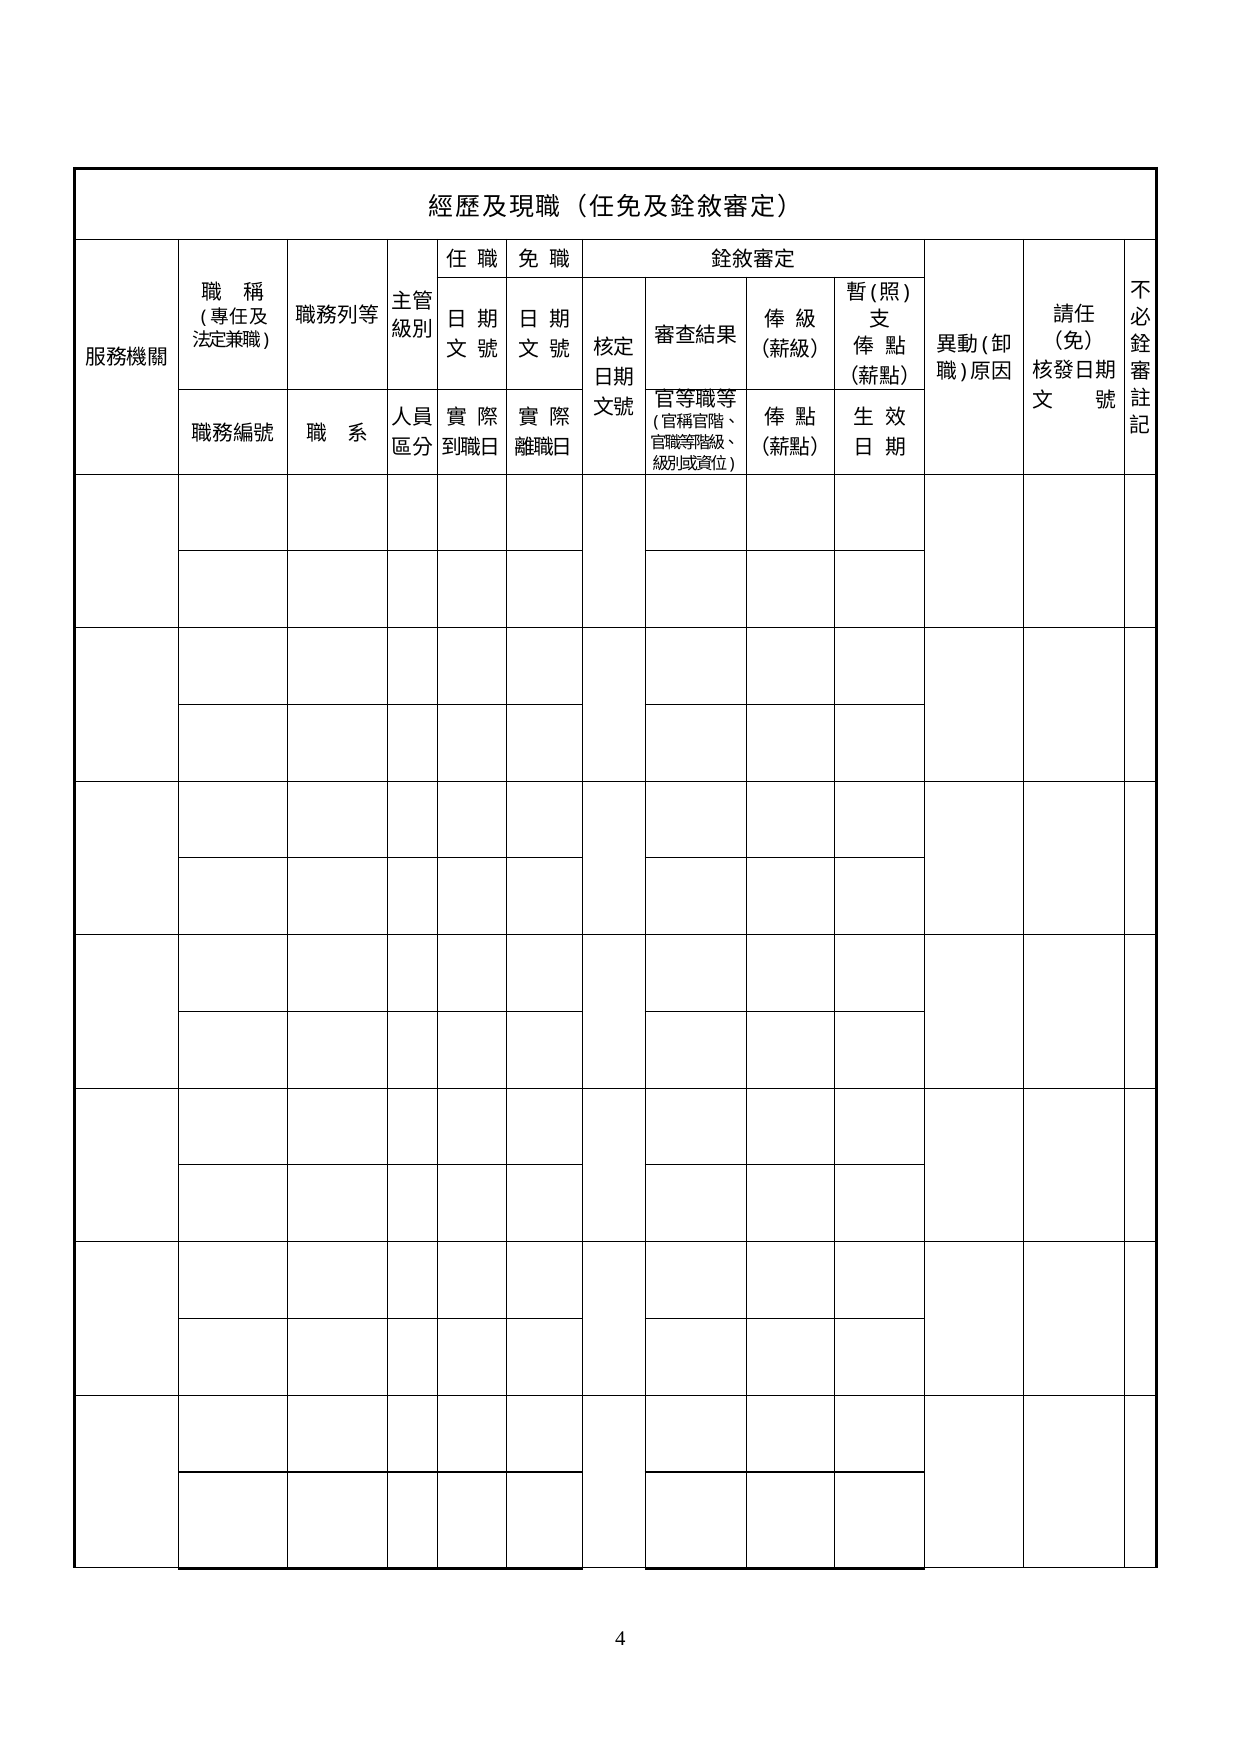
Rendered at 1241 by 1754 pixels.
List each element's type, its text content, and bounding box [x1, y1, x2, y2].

table_cell [288, 628, 387, 704]
table_cell 職 稱 (專任及 法定兼職) [179, 240, 287, 389]
table_cell 日 期 文 號 [438, 278, 506, 389]
table_cell [747, 1012, 834, 1088]
table_cell 不必銓審註記 [1125, 240, 1155, 473]
table_cell [646, 1473, 746, 1567]
table_cell [747, 551, 834, 627]
table_cell [179, 1473, 287, 1567]
table_cell 職 系 [288, 390, 387, 473]
table_cell [646, 1242, 746, 1318]
table_cell [438, 475, 506, 550]
table_cell [438, 1165, 506, 1241]
table_cell [646, 1165, 746, 1241]
table_cell 銓敘審定 [583, 240, 924, 277]
table_cell [1024, 1396, 1124, 1567]
table_cell 任 職 [438, 240, 506, 277]
table_cell [438, 551, 506, 627]
table_cell 請任（免） 核發日期文 號 [1024, 240, 1124, 473]
table_cell [288, 935, 387, 1011]
table_cell [388, 1319, 437, 1395]
table_cell 日 期 文 號 [507, 278, 582, 389]
table_cell [646, 628, 746, 704]
table_cell [507, 1242, 582, 1318]
table_cell [507, 475, 582, 550]
table_cell 審查結果 [646, 278, 746, 389]
table_cell [583, 1242, 645, 1395]
table_cell [388, 1473, 437, 1567]
table_cell [747, 1165, 834, 1241]
table_cell [507, 551, 582, 627]
table_cell [507, 782, 582, 857]
table_cell [835, 1319, 924, 1395]
table_cell [583, 628, 645, 781]
table_cell [438, 1319, 506, 1395]
table_cell [179, 628, 287, 704]
table_cell [179, 1165, 287, 1241]
table_cell [507, 1319, 582, 1395]
table_cell 免 職 [507, 240, 582, 277]
table_cell [388, 1242, 437, 1318]
table_cell [288, 858, 387, 934]
table_cell 服務機關 [76, 240, 178, 473]
table_cell [179, 1242, 287, 1318]
table_cell [179, 782, 287, 857]
table_cell [1125, 1242, 1155, 1395]
table_cell [747, 1089, 834, 1164]
table_cell 暫(照)支 俸 點 （薪點） [835, 278, 924, 389]
table_cell [179, 1396, 287, 1471]
table_cell [925, 782, 1023, 934]
table_cell [179, 858, 287, 934]
table_cell [747, 935, 834, 1011]
table_cell [1125, 935, 1155, 1088]
table_cell [288, 1473, 387, 1567]
table_cell [835, 1396, 924, 1471]
table_cell [507, 1165, 582, 1241]
table_cell 異動(卸職)原因 [925, 240, 1023, 473]
table_cell [388, 705, 437, 781]
table_header 經歷及現職（任免及銓敘審定） [76, 170, 1155, 239]
table_cell [646, 935, 746, 1011]
table_cell [507, 1089, 582, 1164]
table_cell 官等職等(官稱官階、 官職等階級、 級別或資位) [646, 390, 746, 473]
table_cell [835, 1012, 924, 1088]
table_cell [438, 628, 506, 704]
table_cell [835, 551, 924, 627]
table_cell [1024, 475, 1124, 627]
table_cell [507, 1473, 582, 1567]
table_cell [388, 935, 437, 1011]
table_cell [925, 935, 1023, 1088]
table_cell 生 效 日 期 [835, 390, 924, 473]
table_cell [747, 1242, 834, 1318]
table_cell [925, 1396, 1023, 1567]
table_cell [925, 1089, 1023, 1241]
table_cell [507, 628, 582, 704]
table_cell [438, 1012, 506, 1088]
table_cell [835, 705, 924, 781]
table_cell [76, 1089, 178, 1241]
table_cell [1125, 1396, 1155, 1567]
table_cell [438, 1473, 506, 1567]
table_cell [388, 1089, 437, 1164]
table_cell [1024, 935, 1124, 1088]
table_cell [507, 705, 582, 781]
table_cell [583, 1396, 645, 1567]
table_cell [179, 475, 287, 550]
table_cell [583, 1089, 645, 1241]
table_cell [1024, 782, 1124, 934]
table_cell [288, 1165, 387, 1241]
table_cell [288, 1396, 387, 1471]
table_cell [76, 1242, 178, 1395]
table_cell 俸 級 （薪級） [747, 278, 834, 389]
table_cell [1024, 1089, 1124, 1241]
table_cell 人員 區分 [388, 390, 437, 473]
table_cell [835, 1165, 924, 1241]
table_cell [179, 1012, 287, 1088]
table_cell 核定日期文號 [583, 278, 645, 473]
table_cell [646, 782, 746, 857]
table_cell 俸 點 （薪點） [747, 390, 834, 473]
table_cell [1125, 1089, 1155, 1241]
table_cell [747, 1319, 834, 1395]
table_cell [646, 1089, 746, 1164]
table_cell [747, 858, 834, 934]
table_cell [583, 475, 645, 627]
table_cell 實 際 到職日 [438, 390, 506, 473]
table_cell [438, 1242, 506, 1318]
table_cell [388, 782, 437, 857]
table_cell [747, 1396, 834, 1471]
table_cell [747, 705, 834, 781]
table_cell [1024, 628, 1124, 781]
table_cell [646, 475, 746, 550]
table_cell [76, 1396, 178, 1567]
table_cell [925, 1242, 1023, 1395]
table_cell [438, 705, 506, 781]
table_cell [288, 1089, 387, 1164]
table_cell [646, 705, 746, 781]
table_cell [835, 858, 924, 934]
table_cell [646, 551, 746, 627]
table_cell [507, 935, 582, 1011]
table_cell [835, 1242, 924, 1318]
table_cell [507, 858, 582, 934]
table_cell [646, 1319, 746, 1395]
table_cell [747, 782, 834, 857]
table_cell 職務編號 [179, 390, 287, 473]
table_cell [747, 628, 834, 704]
table_cell [388, 858, 437, 934]
table_cell [438, 782, 506, 857]
table_cell 主管 級別 [388, 240, 437, 389]
table_cell [76, 628, 178, 781]
table_cell [747, 1473, 834, 1567]
table_cell [835, 935, 924, 1011]
table_cell [438, 935, 506, 1011]
table_cell [1125, 782, 1155, 934]
table_cell [388, 628, 437, 704]
table_cell [438, 1089, 506, 1164]
table_cell [388, 1396, 437, 1471]
table_cell [288, 705, 387, 781]
table_cell [747, 475, 834, 550]
table_cell [76, 782, 178, 934]
table_cell [507, 1012, 582, 1088]
table_cell [179, 551, 287, 627]
table_cell [288, 551, 387, 627]
table_cell [438, 1396, 506, 1471]
table_cell 職務列等 [288, 240, 387, 389]
table_cell [1125, 628, 1155, 781]
table_cell [646, 858, 746, 934]
table_cell [925, 628, 1023, 781]
table_cell [1024, 1242, 1124, 1395]
table_cell [646, 1396, 746, 1471]
table_cell [288, 1319, 387, 1395]
table_cell [288, 782, 387, 857]
table_cell [76, 475, 178, 627]
table_cell [835, 782, 924, 857]
table_cell [288, 475, 387, 550]
table_cell [388, 1165, 437, 1241]
table_cell [507, 1396, 582, 1471]
table_cell [388, 475, 437, 550]
table_cell [925, 475, 1023, 627]
table_cell [835, 475, 924, 550]
table_cell [583, 935, 645, 1088]
table_cell [288, 1242, 387, 1318]
table_cell [76, 935, 178, 1088]
table_cell [646, 1012, 746, 1088]
table_cell [179, 1319, 287, 1395]
table_cell [179, 935, 287, 1011]
table_cell [288, 1012, 387, 1088]
table_cell [388, 551, 437, 627]
table_cell [583, 782, 645, 934]
table_cell [388, 1012, 437, 1088]
table_cell [438, 858, 506, 934]
table_cell [1125, 475, 1155, 627]
table_cell [835, 1089, 924, 1164]
table_cell [835, 628, 924, 704]
table_cell [179, 705, 287, 781]
table_cell 實 際 離職日 [507, 390, 582, 473]
table_cell [835, 1473, 924, 1567]
table_cell [179, 1089, 287, 1164]
